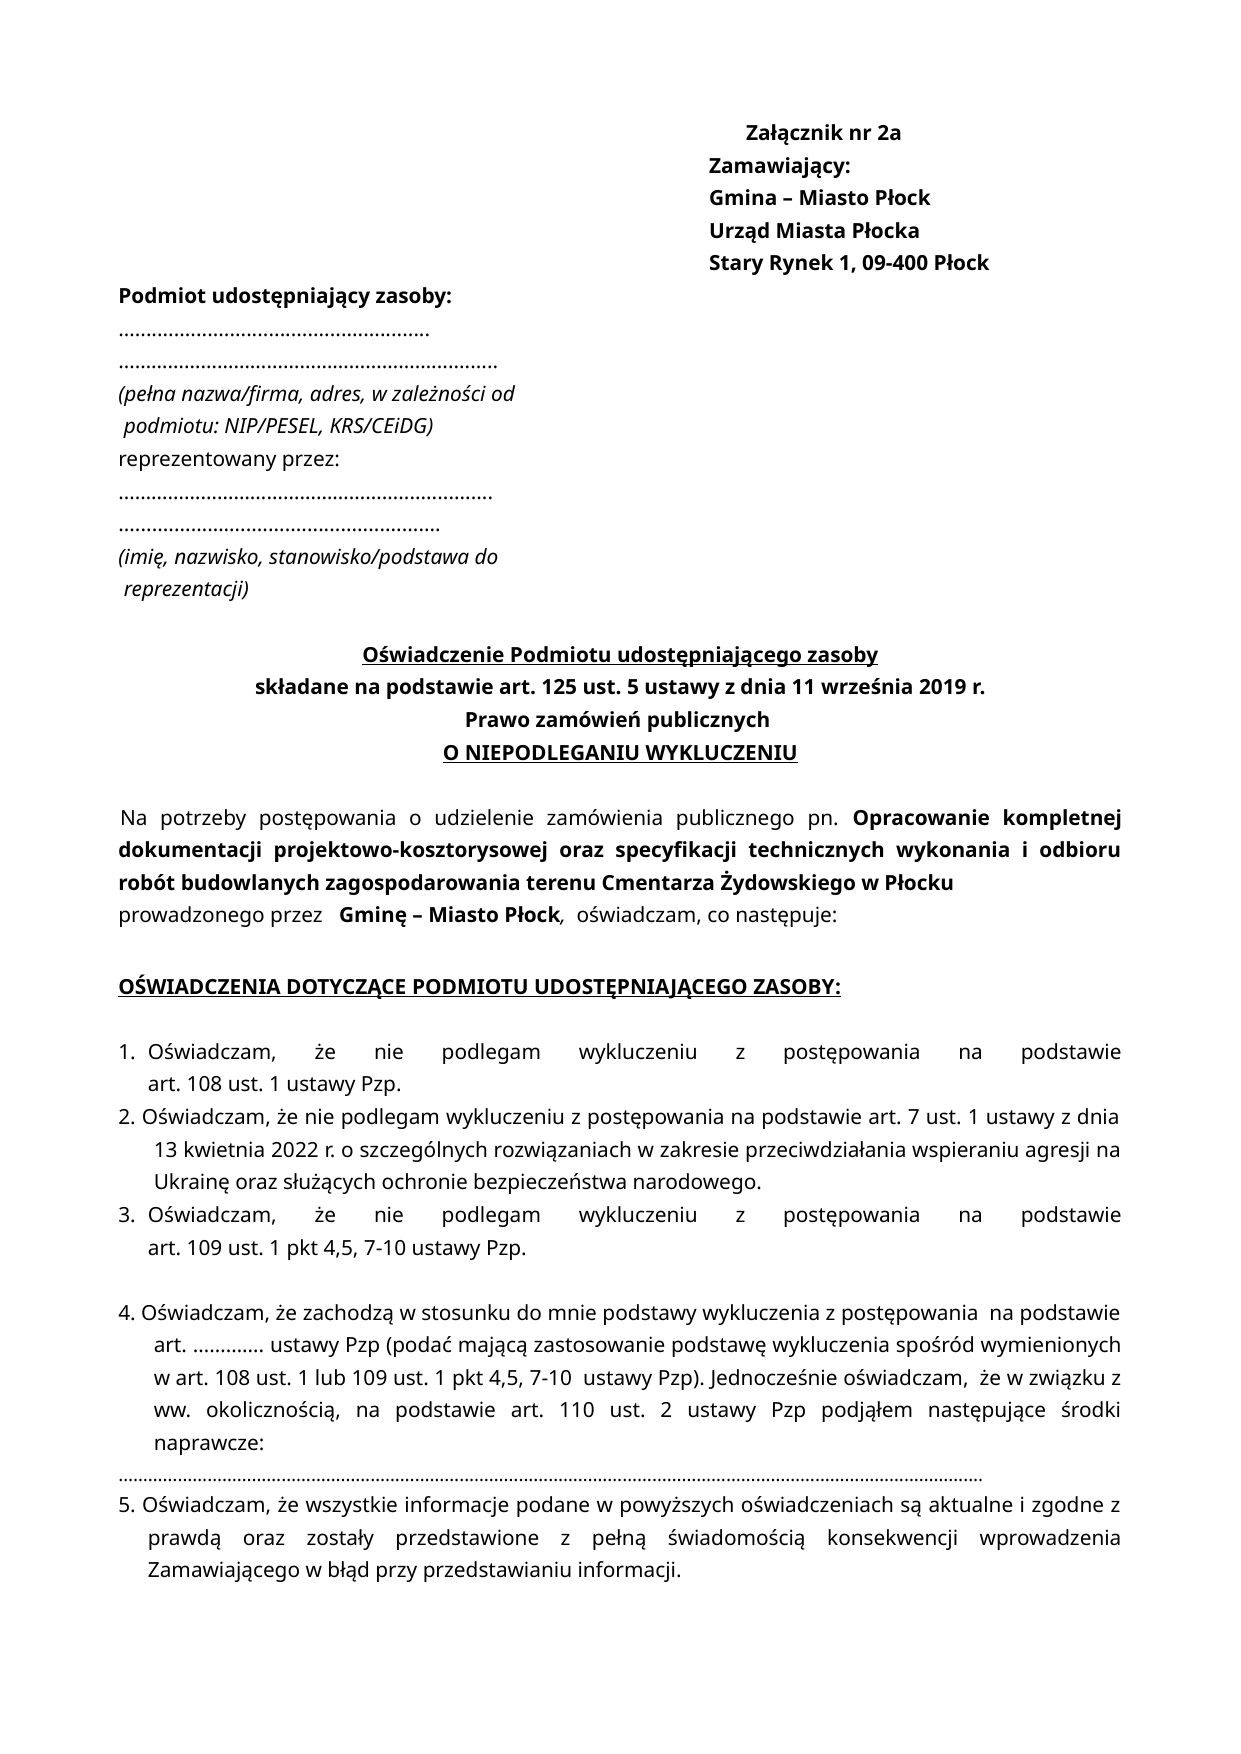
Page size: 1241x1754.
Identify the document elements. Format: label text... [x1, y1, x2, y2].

text …..................................................... [118, 314, 1122, 342]
text Podmiot udostępniający zasoby: [118, 281, 1122, 309]
text 5. Oświadczam, że wszystkie informacje podane w powyższych oświadczeniach są aktualne i zgodne z prawdą oraz zostały przedstawione z pełną świadomością konsekwencji wprowadzenia Zamawiającego w błąd przy przedstawianiu informacji. [118, 1490, 1122, 1584]
text Na potrzeby postępowania o udzielenie zamówienia publicznego pn. Opracowanie kompletnej dokumentacji projektowo-kosztorysowej oraz specyfikacji technicznych wykonania i odbioru robót budowlanych zagospodarowania terenu Cmentarza Żydowskiego w Płocku [118, 803, 1122, 896]
text Załącznik nr 2a [118, 118, 1122, 147]
text reprezentacji) [118, 574, 1122, 603]
text Zamawiający: [118, 151, 1122, 179]
text (pełna nazwa/firma, adres, w zależności od [118, 379, 1122, 407]
text podmiotu: NIP/PESEL, KRS/CEiDG) [118, 412, 1122, 440]
text 3. Oświadczam, że nie podlegam wykluczeniu z postępowania na podstawie art. 109 ust. 1 pkt 4,5, 7-10 ustawy Pzp. [118, 1200, 1122, 1261]
text Prawo zamówień publicznych [118, 705, 1122, 733]
text …………………………………………………………………………………………………………………………………………………………. [118, 1461, 1122, 1486]
text składane na podstawie art. 125 ust. 5 ustawy z dnia 11 września 2019 r. [118, 672, 1122, 701]
text 1. Oświadczam, że nie podlegam wykluczeniu z postępowania na podstawie art. 108 ust. 1 ustawy Pzp. [118, 1037, 1122, 1098]
text O NIEPODLEGANIU WYKLUCZENIU [118, 738, 1122, 766]
text .............……….................................... [118, 509, 1122, 538]
text prowadzonego przez Gminę – Miasto Płock, oświadczam, co następuje: [118, 901, 1122, 929]
text 2. Oświadczam, że nie podlegam wykluczeniu z postępowania na podstawie art. 7 ust. 1 ustawy z dnia 13 kwietnia 2022 r. o szczególnych rozwiązaniach w zakresie przeciwdziałania wspieraniu agresji na Ukrainę oraz służących ochronie bezpieczeństwa narodowego. [118, 1102, 1122, 1196]
text …………………………………………………............ [118, 346, 1122, 375]
text 4. Oświadczam, że zachodzą w stosunku do mnie podstawy wykluczenia z postępowania na podstawie art. …………. ustawy Pzp (podać mającą zastosowanie podstawę wykluczenia spośród wymienionych w art. 108 ust. 1 lub 109 ust. 1 pkt 4,5, 7-10 ustawy Pzp). Jednocześnie oświadczam, że w związku z ww. okolicznością, na podstawie art. 110 ust. 2 ustawy Pzp podjąłem następujące środki naprawcze: [118, 1298, 1122, 1457]
text Urząd Miasta Płocka [118, 216, 1122, 244]
text reprezentowany przez: [118, 444, 1122, 473]
text OŚWIADCZENIA DOTYCZĄCE PODMIOTU UDOSTĘPNIAJĄCEGO ZASOBY: [118, 972, 1122, 1000]
text Stary Rynek 1, 09-400 Płock [118, 248, 1122, 277]
text Gmina – Miasto Płock [118, 183, 1122, 212]
text ……………………………………………................. [118, 477, 1122, 505]
text (imię, nazwisko, stanowisko/podstawa do [118, 542, 1122, 570]
text Oświadczenie Podmiotu udostępniającego zasoby [118, 640, 1122, 668]
